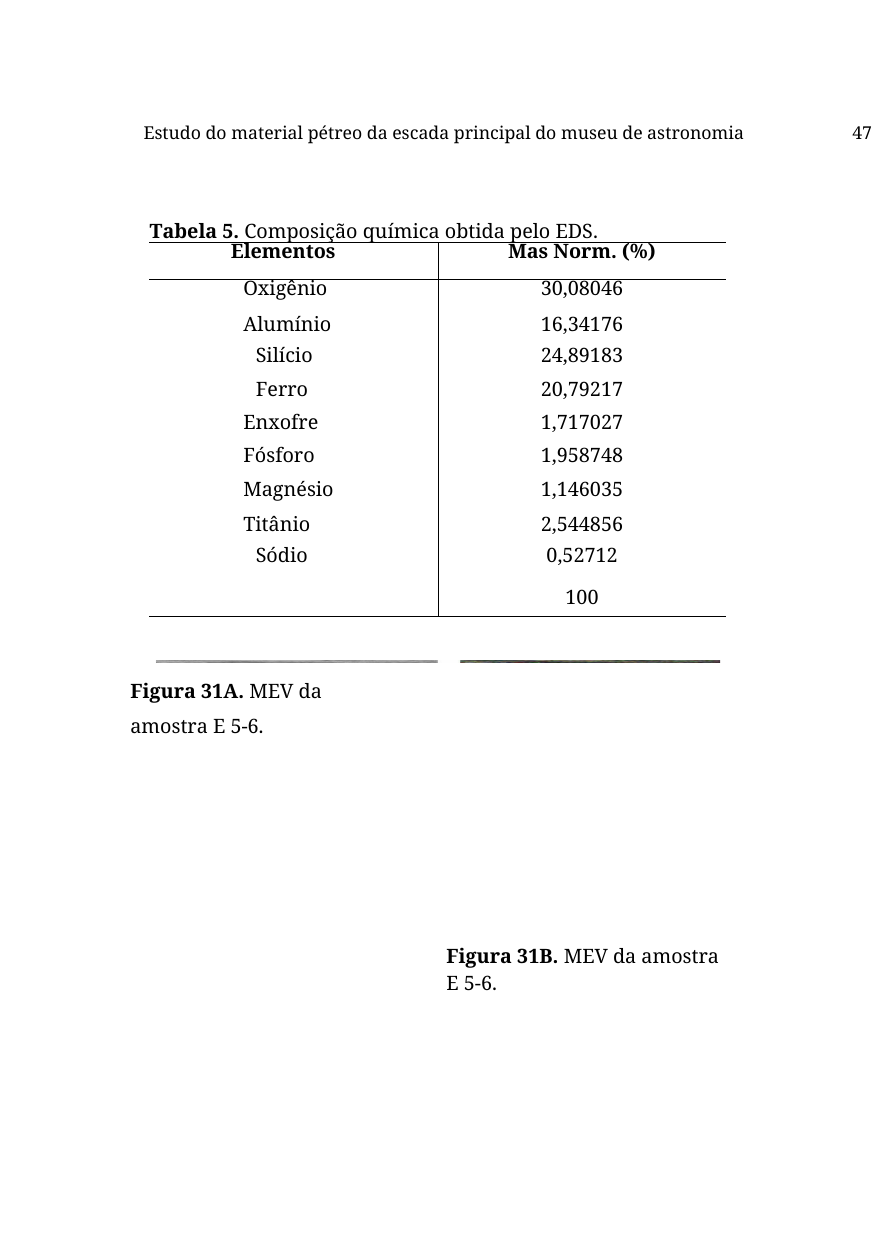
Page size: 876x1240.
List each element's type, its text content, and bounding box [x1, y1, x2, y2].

table_cell 100 [439, 608, 726, 616]
table_cell 1,958748 [439, 467, 726, 480]
table_cell 16,34176 [439, 335, 726, 347]
table_cell 1,146035 [439, 500, 726, 515]
table_cell Alumínio [149, 315, 438, 347]
table_cell Sódio [149, 547, 438, 580]
text Figura 31A. MEV da amostra E 5-6. [130, 671, 388, 741]
table_cell Enxofre [149, 414, 438, 447]
table_header Mas Norm. (%) [439, 262, 726, 279]
table_cell Titânio [149, 515, 438, 547]
table_cell 24,89183 [439, 367, 726, 380]
table_cell 2,544856 [439, 535, 726, 547]
table_cell Silício [149, 347, 438, 380]
table_cell Oxigênio [149, 280, 438, 315]
table_cell 0,52712 [439, 567, 726, 580]
table_cell Fósforo [149, 447, 438, 480]
table_cell Magnésio [149, 480, 438, 515]
table_cell 1,717027 [439, 434, 726, 447]
text Tabela 5. Composição química obtida pelo EDS. [149, 222, 726, 242]
table_cell [149, 580, 438, 616]
table_cell 20,79217 [439, 400, 726, 414]
table_cell 100 [439, 580, 726, 588]
table_header Elementos [149, 243, 438, 279]
table_cell 30,08046 [439, 299, 726, 315]
table_cell Ferro [149, 380, 438, 414]
